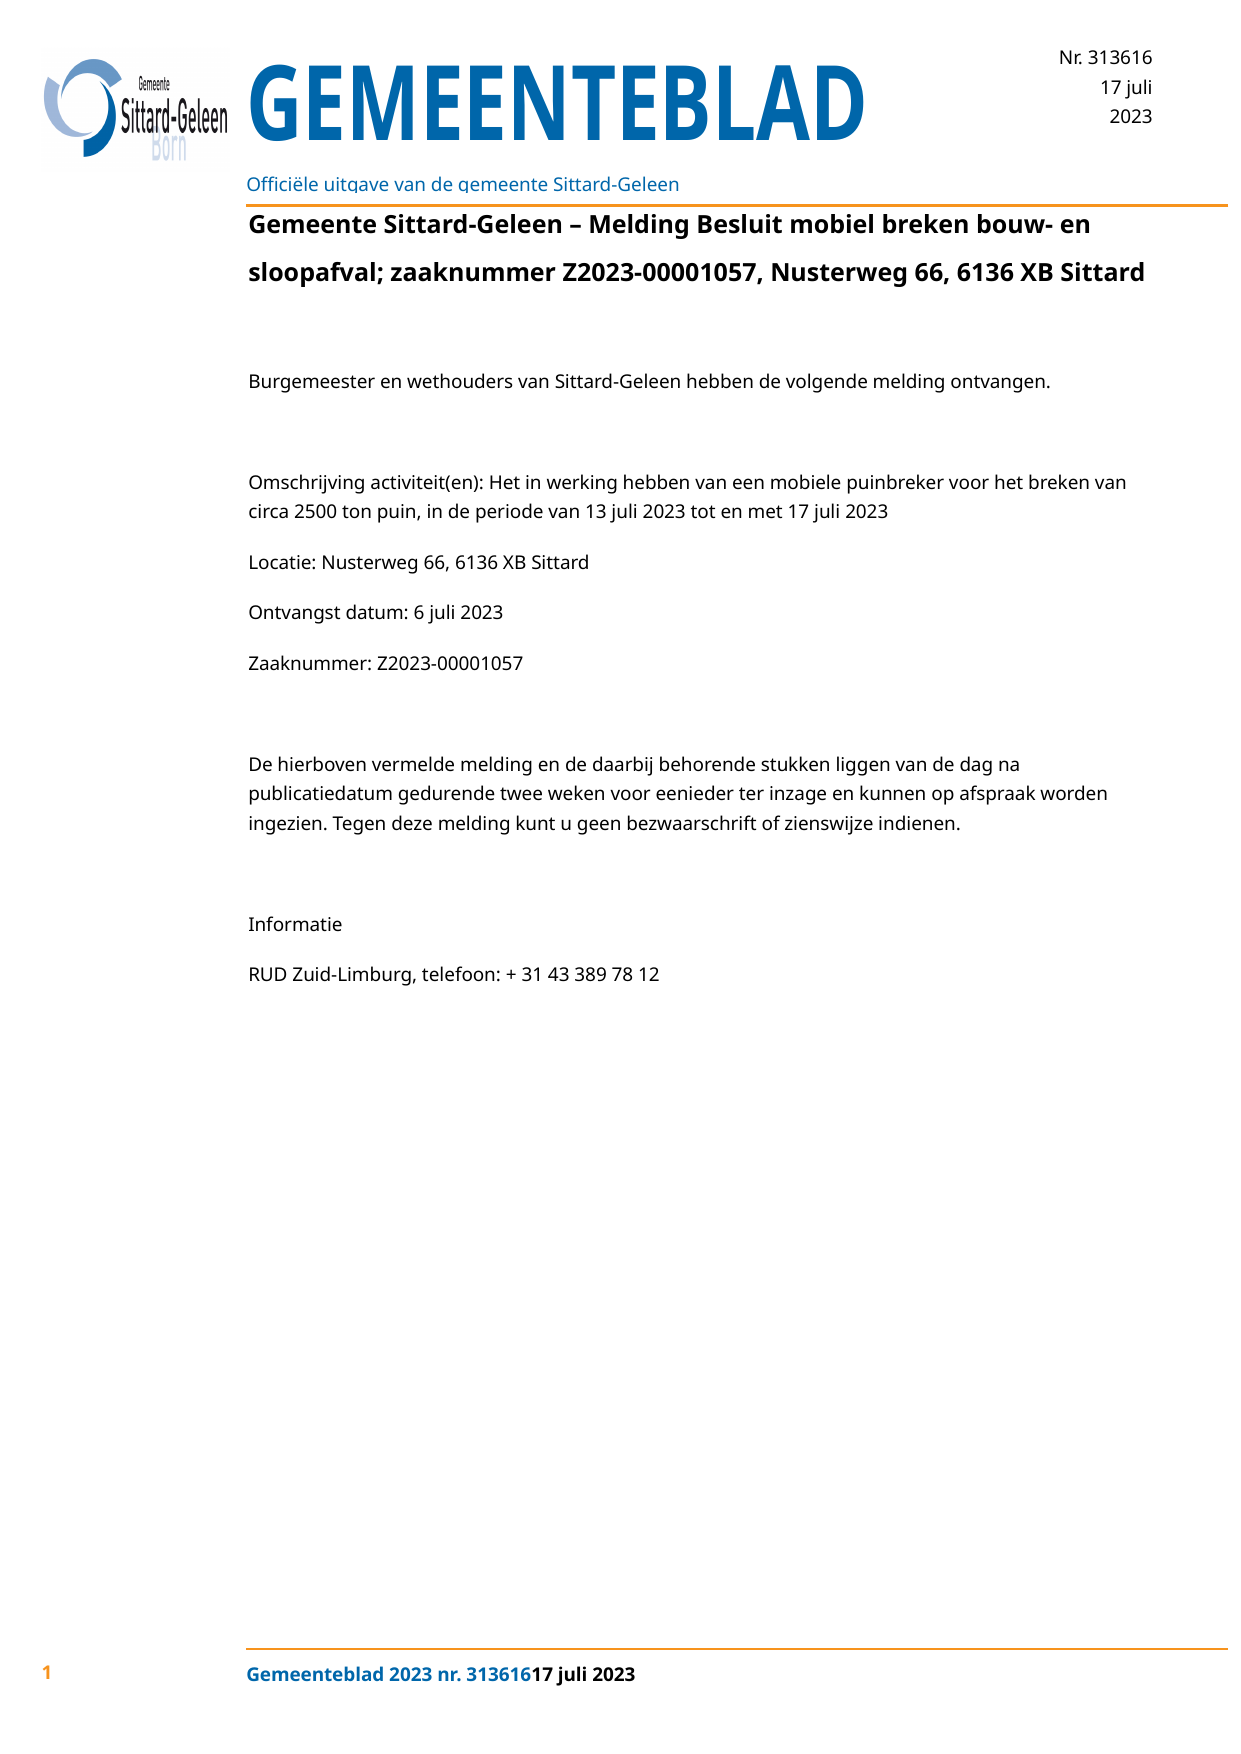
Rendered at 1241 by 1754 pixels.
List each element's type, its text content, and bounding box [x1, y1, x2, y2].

text Locatie: Nusterweg 66, 6136 XB Sittard [248, 549, 1152, 575]
text Informatie [248, 911, 1152, 937]
text Gemeente Sittard-Geleen – Melding Besluit mobiel breken bouw- en sloopafval; zaaknummer Z2023-00001057, Nusterweg 66, 6136 XB Sittard [248, 207, 1152, 288]
text Omschrijving activiteit(en): Het in werking hebben van een mobiele puinbreker voor het breken van circa 2500 ton puin, in de periode van 13 juli 2023 tot en met 17 juli 2023 [248, 469, 1152, 524]
text Ontvangst datum: 6 juli 2023 [248, 599, 1152, 625]
text RUD Zuid-Limburg, telefoon: + 31 43 389 78 12 [248, 961, 1152, 987]
text Zaaknummer: Z2023-00001057 [248, 650, 1152, 676]
picture [41, 47, 231, 172]
text Burgemeester en wethouders van Sittard-Geleen hebben de volgende melding ontvangen. [248, 368, 1152, 394]
text De hierboven vermelde melding en de daarbij behorende stukken liggen van de dag na publicatiedatum gedurende twee weken voor eenieder ter inzage en kunnen op afspraak worden ingezien. Tegen deze melding kunt u geen bezwaarschrift of zienswijze indienen. [248, 751, 1152, 836]
